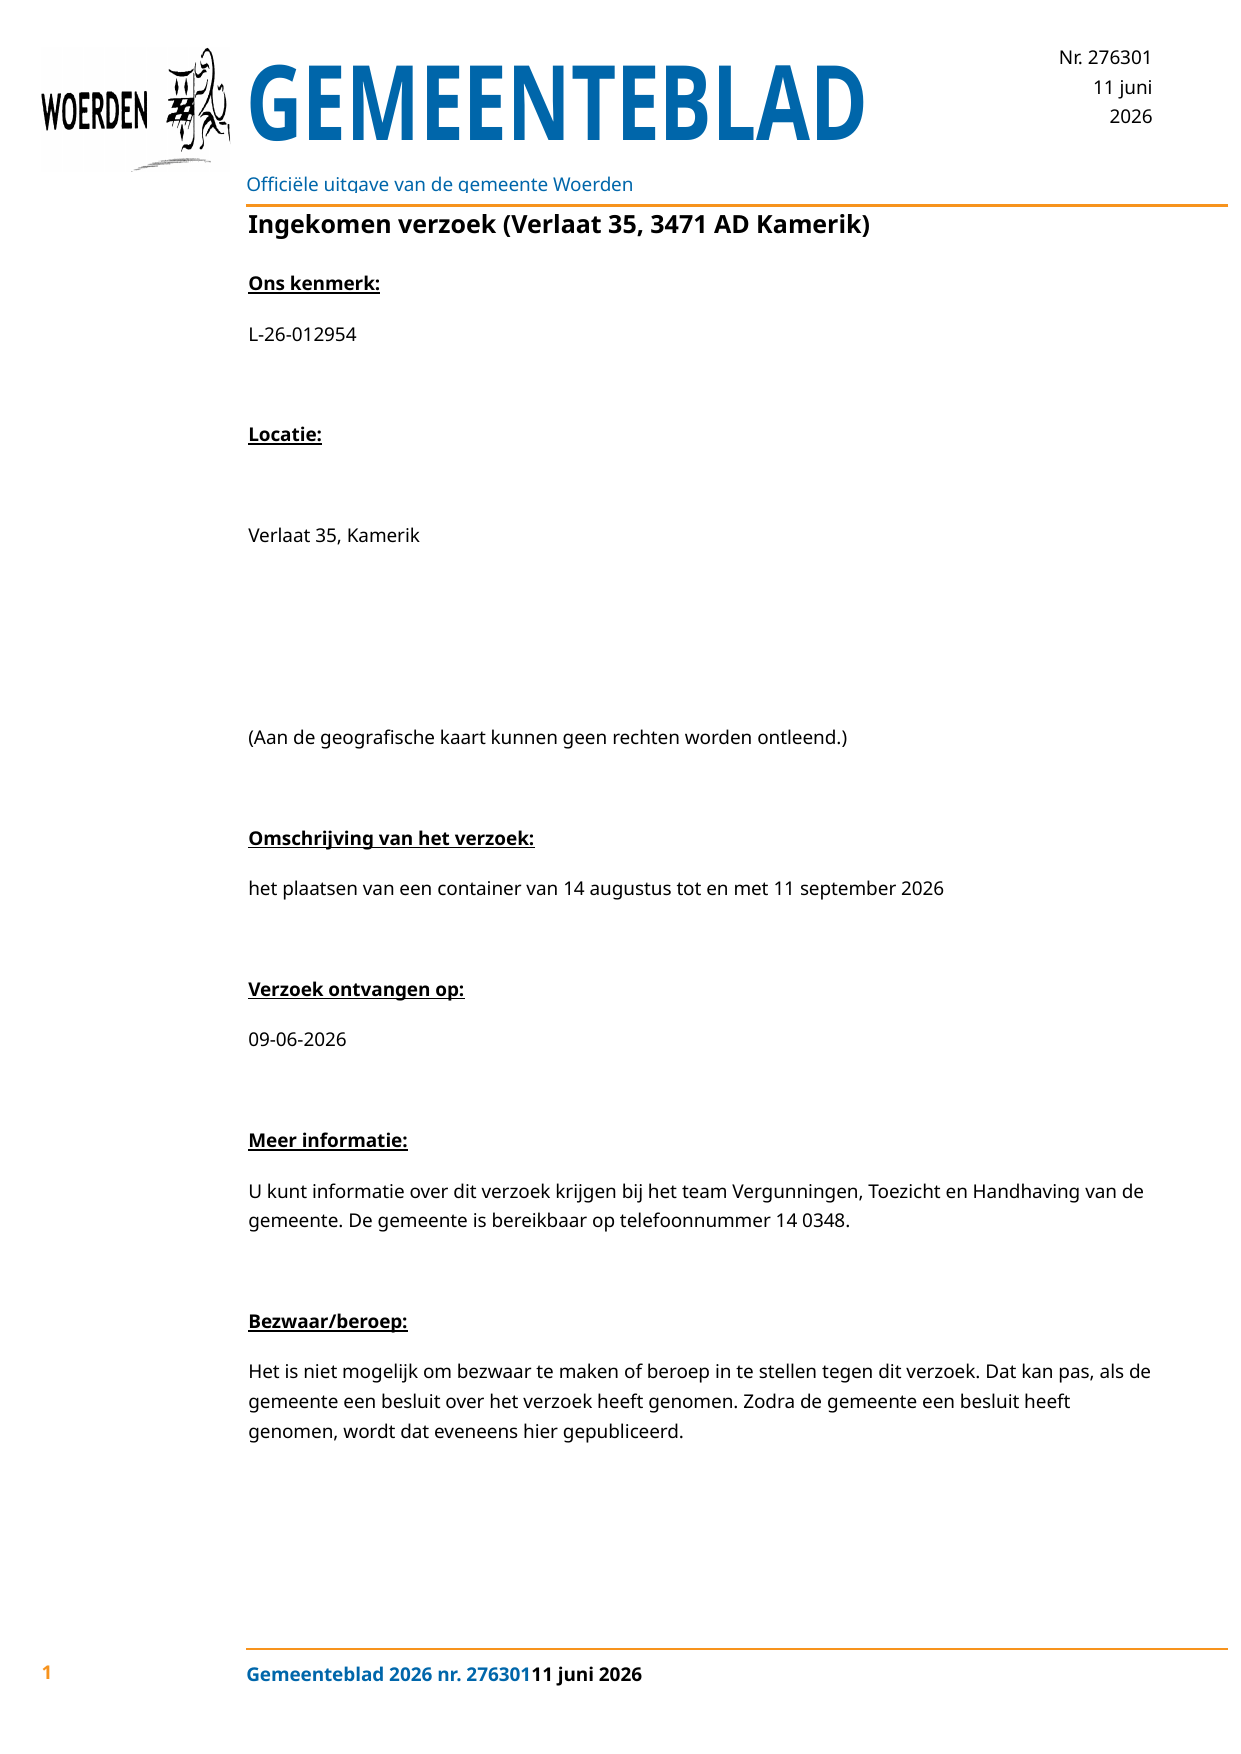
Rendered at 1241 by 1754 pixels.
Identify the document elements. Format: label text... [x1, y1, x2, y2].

text (Aan de geografische kaart kunnen geen rechten worden ontleend.) [248, 724, 1152, 750]
text het plaatsen van een container van 14 augustus tot en met 11 september 2026 [248, 875, 1152, 901]
text Meer informatie: [248, 1127, 1152, 1153]
text Ingekomen verzoek (Verlaat 35, 3471 AD Kamerik) [248, 207, 1152, 241]
text Verlaat 35, Kamerik [248, 522, 1152, 548]
text L-26-012954 [248, 321, 1152, 346]
text 09-06-2026 [248, 1027, 1152, 1052]
text Ons kenmerk: [248, 270, 1152, 296]
picture [41, 47, 231, 172]
text U kunt informatie over dit verzoek krijgen bij het team Vergunningen, Toezicht en Handhaving van de gemeente. De gemeente is bereikbaar op telefoonnummer 14 0348. [248, 1178, 1152, 1233]
text Bezwaar/beroep: [248, 1308, 1152, 1334]
text Locatie: [248, 422, 1152, 447]
text Omschrijving van het verzoek: [248, 825, 1152, 851]
text Verzoek ontvangen op: [248, 976, 1152, 1002]
text Het is niet mogelijk om bezwaar te maken of beroep in te stellen tegen dit verzoek. Dat kan pas, als de gemeente een besluit over het verzoek heeft genomen. Zodra de gemeente een besluit heeft genomen, wordt dat eveneens hier gepubliceerd. [248, 1359, 1152, 1443]
